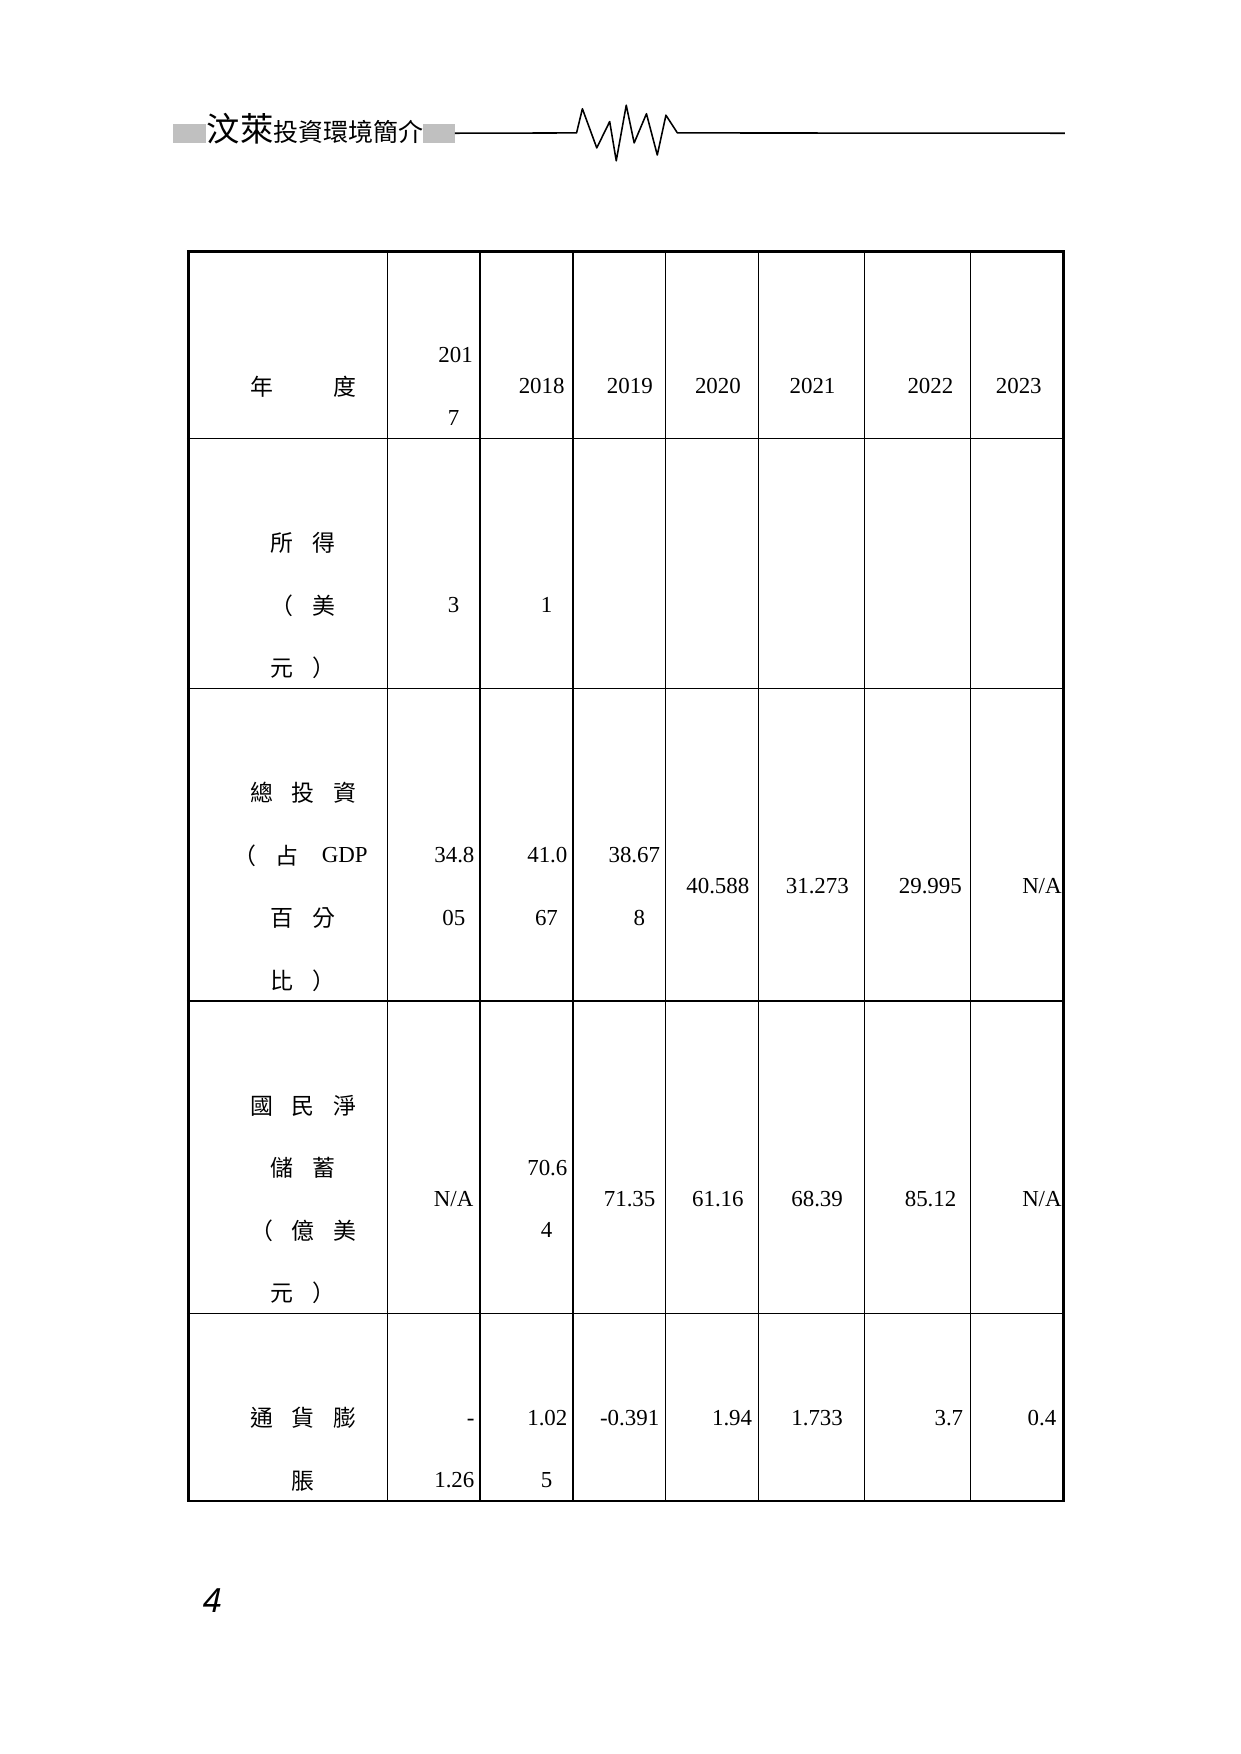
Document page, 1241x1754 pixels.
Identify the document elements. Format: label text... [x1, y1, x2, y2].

table_cell 3 [388, 439, 479, 688]
table_cell 3.7 [865, 1314, 970, 1500]
table_header 年 度 [190, 253, 387, 438]
table_header 2023 [971, 253, 1062, 438]
table_cell -1.26 [388, 1314, 479, 1500]
table_cell 1.025 [481, 1314, 572, 1500]
table_header 2020 [666, 253, 758, 438]
table_cell 31.273 [759, 689, 864, 1000]
table_header 2017 [388, 253, 479, 438]
table_cell [971, 439, 1062, 688]
table_header 2019 [574, 253, 665, 438]
table_cell 34.805 [388, 689, 479, 1000]
table_header 2022 [865, 253, 970, 438]
table_cell N/A [388, 1002, 479, 1313]
table_cell 61.16 [666, 1002, 758, 1313]
table_cell 70.64 [481, 1002, 572, 1313]
table_cell 1.94 [666, 1314, 758, 1500]
table_cell N/A [971, 689, 1062, 1000]
table_cell [865, 439, 970, 688]
table_cell 85.12 [865, 1002, 970, 1313]
table_cell 1.733 [759, 1314, 864, 1500]
table_header 2018 [481, 253, 572, 438]
table_cell 國民淨儲蓄 （億美元） [190, 1002, 387, 1313]
table_cell 71.35 [574, 1002, 665, 1313]
table_cell 29.995 [865, 689, 970, 1000]
table_cell [759, 439, 864, 688]
table_cell 通貨膨脹 [190, 1314, 387, 1500]
table_cell 1 [481, 439, 572, 688]
table_cell 38.678 [574, 689, 665, 1000]
table_cell 所得 （美元） [190, 439, 387, 688]
table_header 2021 [759, 253, 864, 438]
table_cell N/A [971, 1002, 1062, 1313]
table_cell -0.391 [574, 1314, 665, 1500]
table_cell [666, 439, 758, 688]
table_cell 68.39 [759, 1002, 864, 1313]
table_cell 總投資 （占GDP百分比） [190, 689, 387, 1000]
table_cell [574, 439, 665, 688]
table_cell 40.588 [666, 689, 758, 1000]
table_cell 0.4 [971, 1314, 1062, 1500]
table_cell 41.067 [481, 689, 572, 1000]
